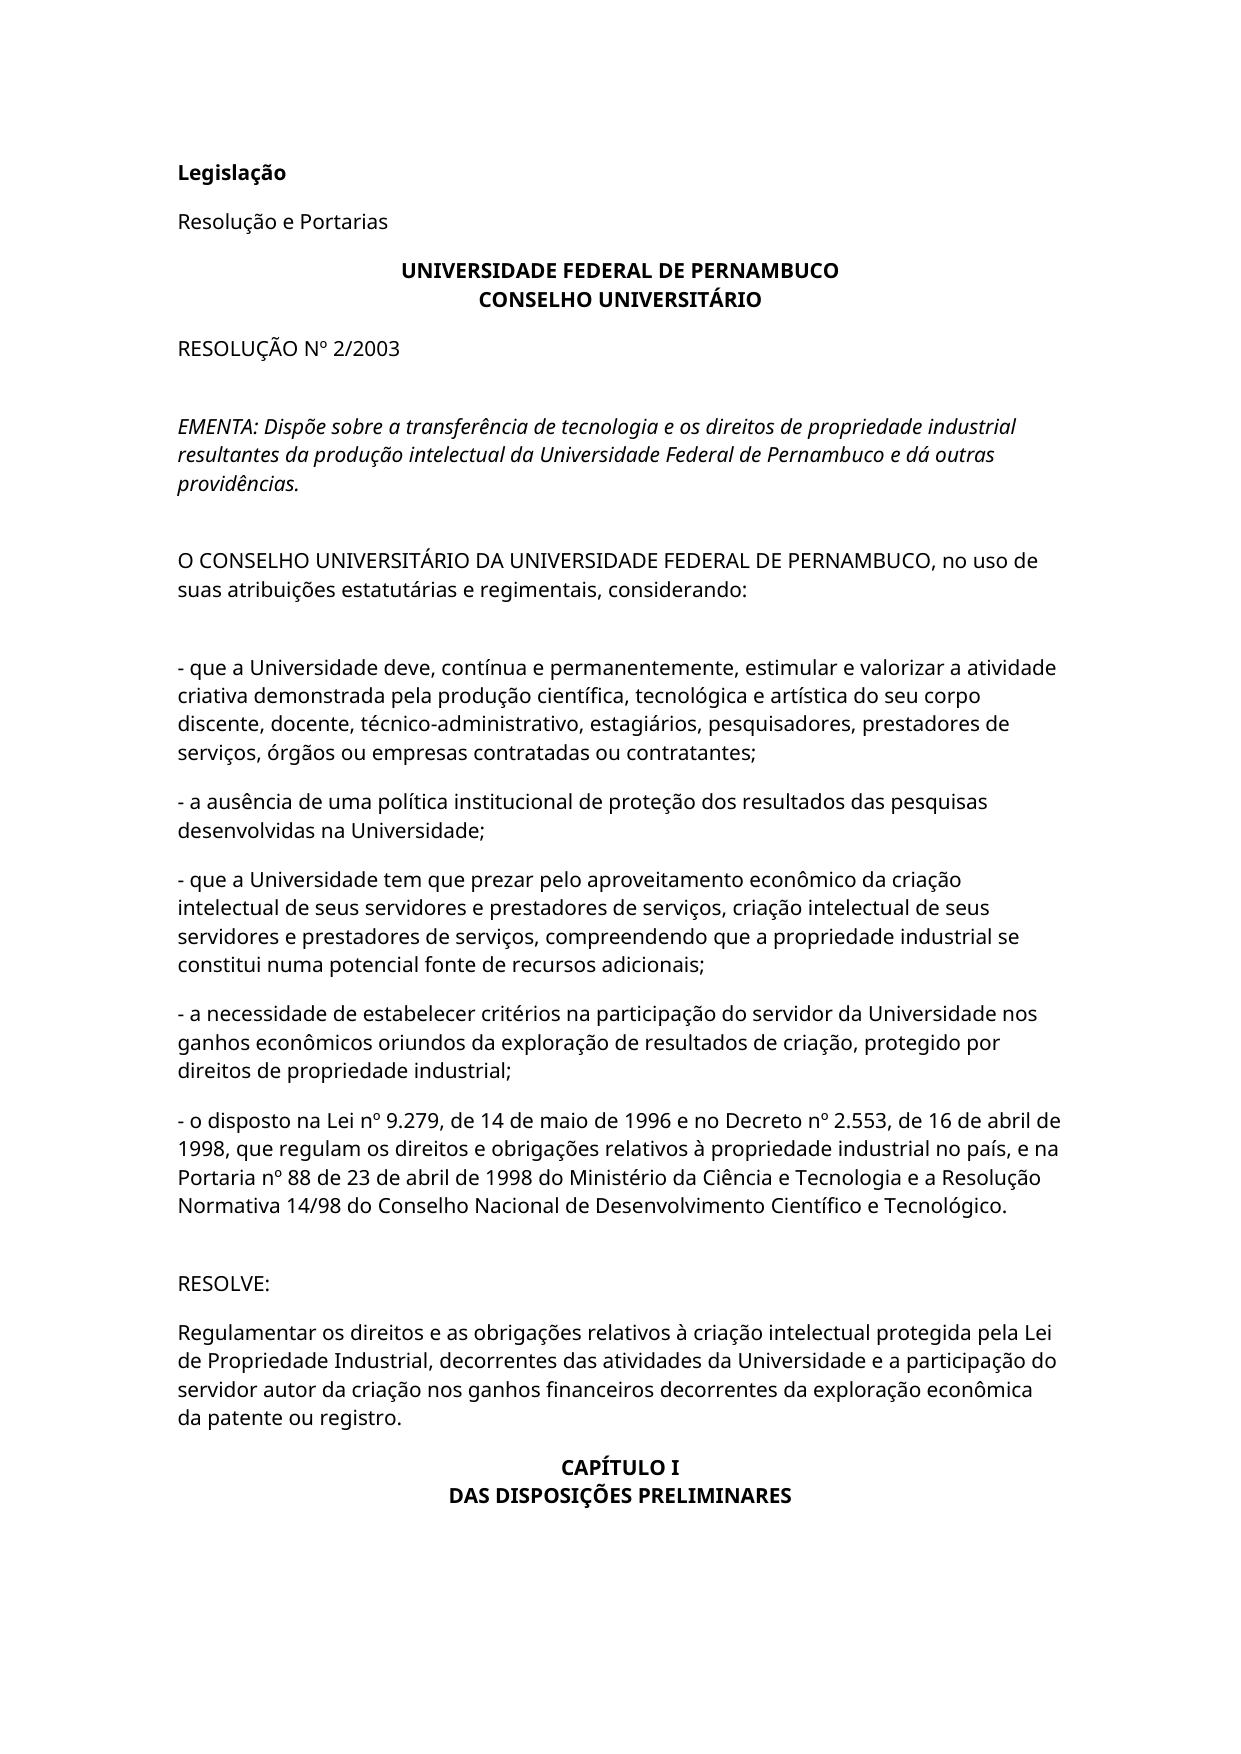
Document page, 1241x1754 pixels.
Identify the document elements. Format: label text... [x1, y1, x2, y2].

text Legislação [177, 158, 1063, 186]
text O CONSELHO UNIVERSITÁRIO DA UNIVERSIDADE FEDERAL DE PERNAMBUCO, no uso de suas atribuições estatutárias e regimentais, considerando: [177, 518, 1063, 603]
text Resolução e Portarias [177, 207, 1063, 236]
text EMENTA: Dispõe sobre a transferência de tecnologia e os direitos de propriedade industrial resultantes da produção intelectual da Universidade Federal de Pernambuco e dá outras providências. [177, 383, 1063, 497]
text - a ausência de uma política institucional de proteção dos resultados das pesquisas desenvolvidas na Universidade; [177, 787, 1063, 844]
text UNIVERSIDADE FEDERAL DE PERNAMBUCO CONSELHO UNIVERSITÁRIO [177, 257, 1063, 313]
text - que a Universidade deve, contínua e permanentemente, estimular e valorizar a atividade criativa demonstrada pela produção científica, tecnológica e artística do seu corpo discente, docente, técnico-administrativo, estagiários, pesquisadores, prestadores de serviços, órgãos ou empresas contratadas ou contratantes; [177, 624, 1063, 766]
text - o disposto na Lei nº 9.279, de 14 de maio de 1996 e no Decreto nº 2.553, de 16 de abril de 1998, que regulam os direitos e obrigações relativos à propriedade industrial no país, e na Portaria nº 88 de 23 de abril de 1998 do Ministério da Ciência e Tecnologia e a Resolução Normativa 14/98 do Conselho Nacional de Desenvolvimento Científico e Tecnológico. [177, 1106, 1063, 1219]
text RESOLUÇÃO Nº 2/2003 [177, 334, 1063, 363]
text RESOLVE: [177, 1240, 1063, 1297]
text CAPÍTULO I DAS DISPOSIÇÕES PRELIMINARES [177, 1453, 1063, 1509]
text - que a Universidade tem que prezar pelo aproveitamento econômico da criação intelectual de seus servidores e prestadores de serviços, criação intelectual de seus servidores e prestadores de serviços, compreendendo que a propriedade industrial se constitui numa potencial fonte de recursos adicionais; [177, 865, 1063, 979]
text - a necessidade de estabelecer critérios na participação do servidor da Universidade nos ganhos econômicos oriundos da exploração de resultados de criação, protegido por direitos de propriedade industrial; [177, 999, 1063, 1085]
text Regulamentar os direitos e as obrigações relativos à criação intelectual protegida pela Lei de Propriedade Industrial, decorrentes das atividades da Universidade e a participação do servidor autor da criação nos ganhos financeiros decorrentes da exploração econômica da patente ou registro. [177, 1318, 1063, 1432]
